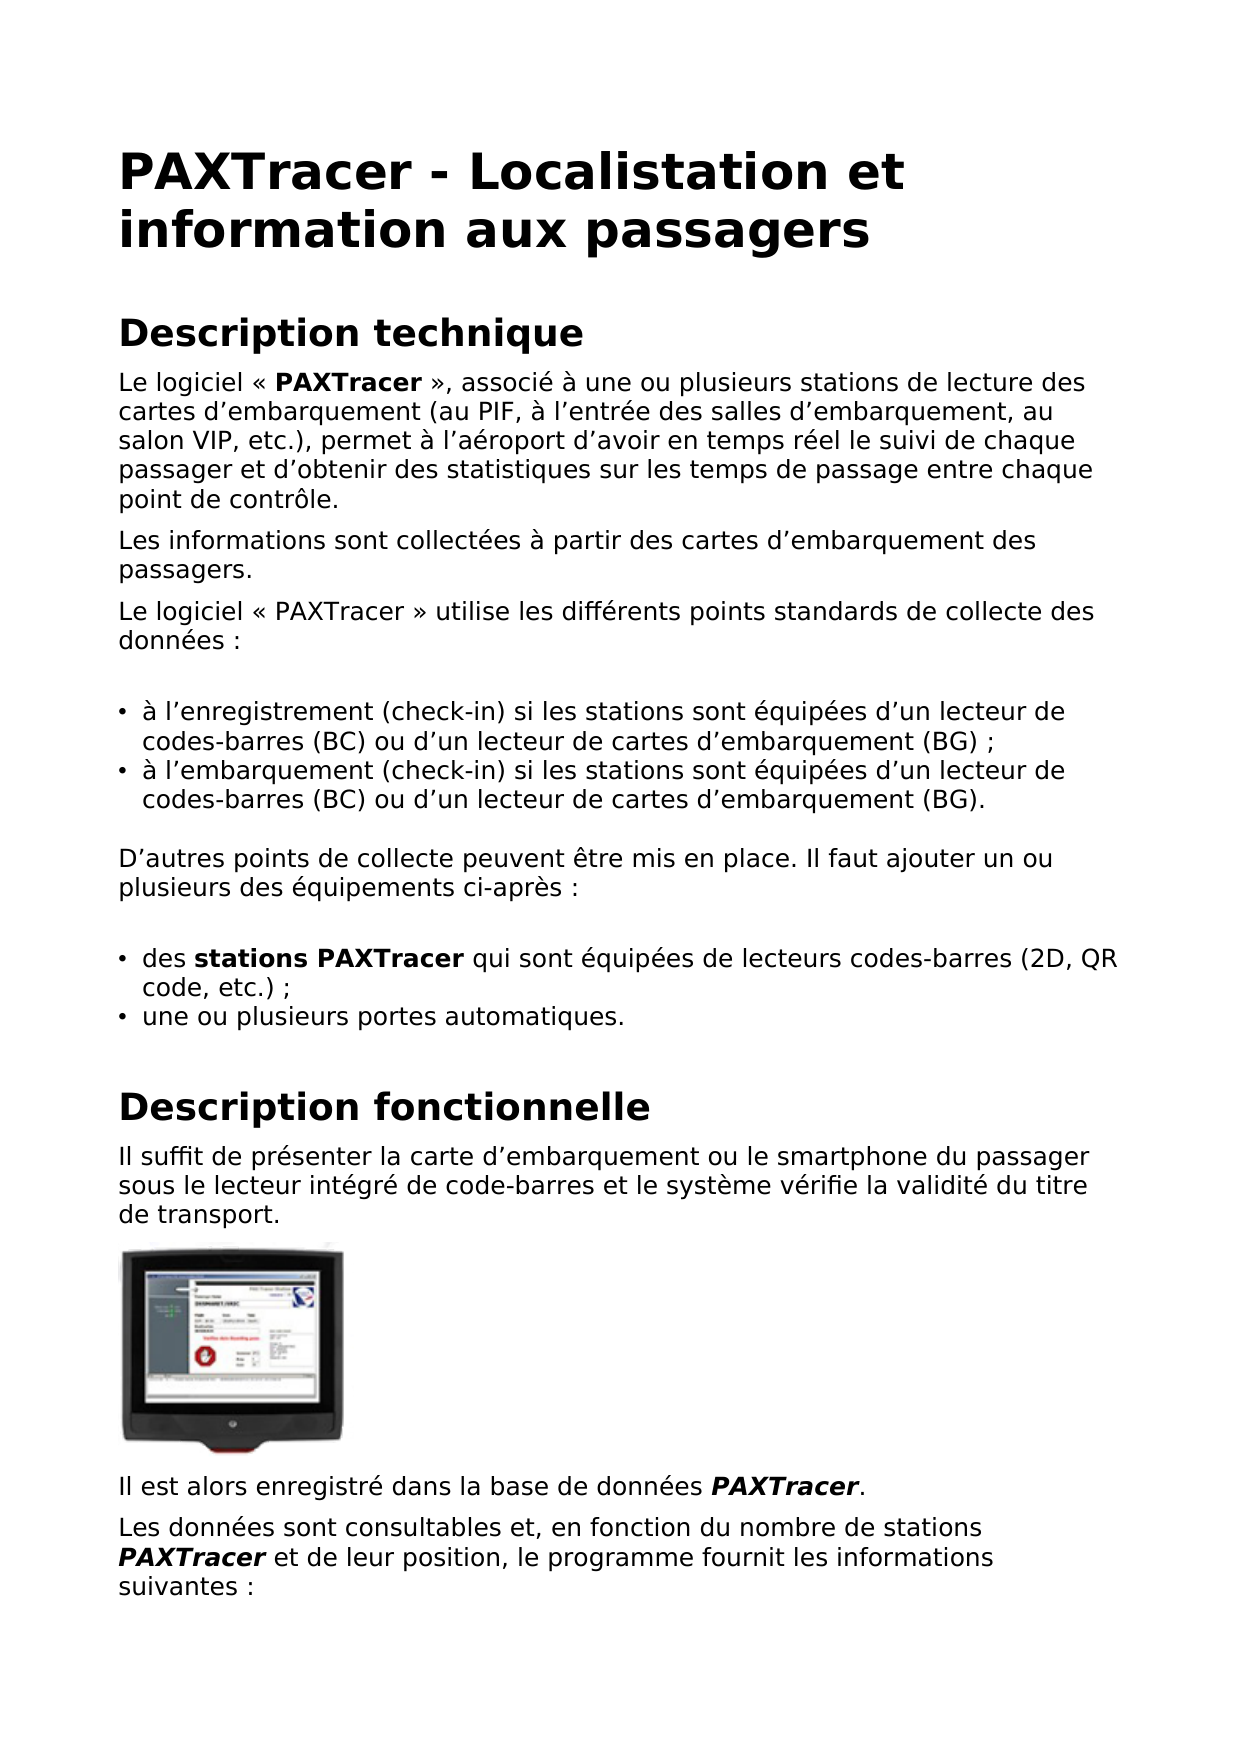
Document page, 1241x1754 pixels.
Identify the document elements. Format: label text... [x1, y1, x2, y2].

text Il est alors enregistré dans la base de données PAXTracer. [118, 1472, 1122, 1501]
list des stations PAXTracer qui sont équipées de lecteurs codes-barres (2D, QR code, etc.) ; [118, 944, 1122, 1002]
text Le logiciel « PAXTracer », associé à une ou plusieurs stations de lecture des cartes d’embarquement (au PIF, à l’entrée des salles d’embarquement, au salon VIP, etc.), permet à l’aéroport d’avoir en temps réel le suivi de chaque passager et d’obtenir des statistiques sur les temps de passage entre chaque point de contrôle. [118, 368, 1122, 514]
list à l’enregistrement (check-in) si les stations sont équipées d’un lecteur de codes-barres (BC) ou d’un lecteur de cartes d’embarquement (BG) ; [118, 698, 1122, 756]
list une ou plusieurs portes automatiques. [118, 1002, 1122, 1032]
text Il suffit de présenter la carte d’embarquement ou le smartphone du passager sous le lecteur intégré de code-barres et le système vérifie la validité du titre de transport. [118, 1142, 1122, 1230]
text D’autres points de collecte peuvent être mis en place. Il faut ajouter un ou plusieurs des équipements ci-après : [118, 844, 1122, 902]
subtitle Description fonctionnelle [118, 1086, 1122, 1130]
list à l’embarquement (check-in) si les stations sont équipées d’un lecteur de codes-barres (BC) ou d’un lecteur de cartes d’embarquement (BG). [118, 756, 1122, 814]
subtitle Description technique [118, 312, 1122, 356]
text Les informations sont collectées à partir des cartes d’embarquement des passagers. [118, 526, 1122, 585]
text Le logiciel « PAXTracer » utilise les différents points standards de collecte des données : [118, 597, 1122, 656]
subtitle PAXTracer - Localistation et information aux passagers [118, 143, 1122, 259]
text Les données sont consultables et, en fonction du nombre de stations PAXTracer et de leur position, le programme fournit les informations suivantes : [118, 1513, 1122, 1601]
picture [118, 1242, 354, 1460]
